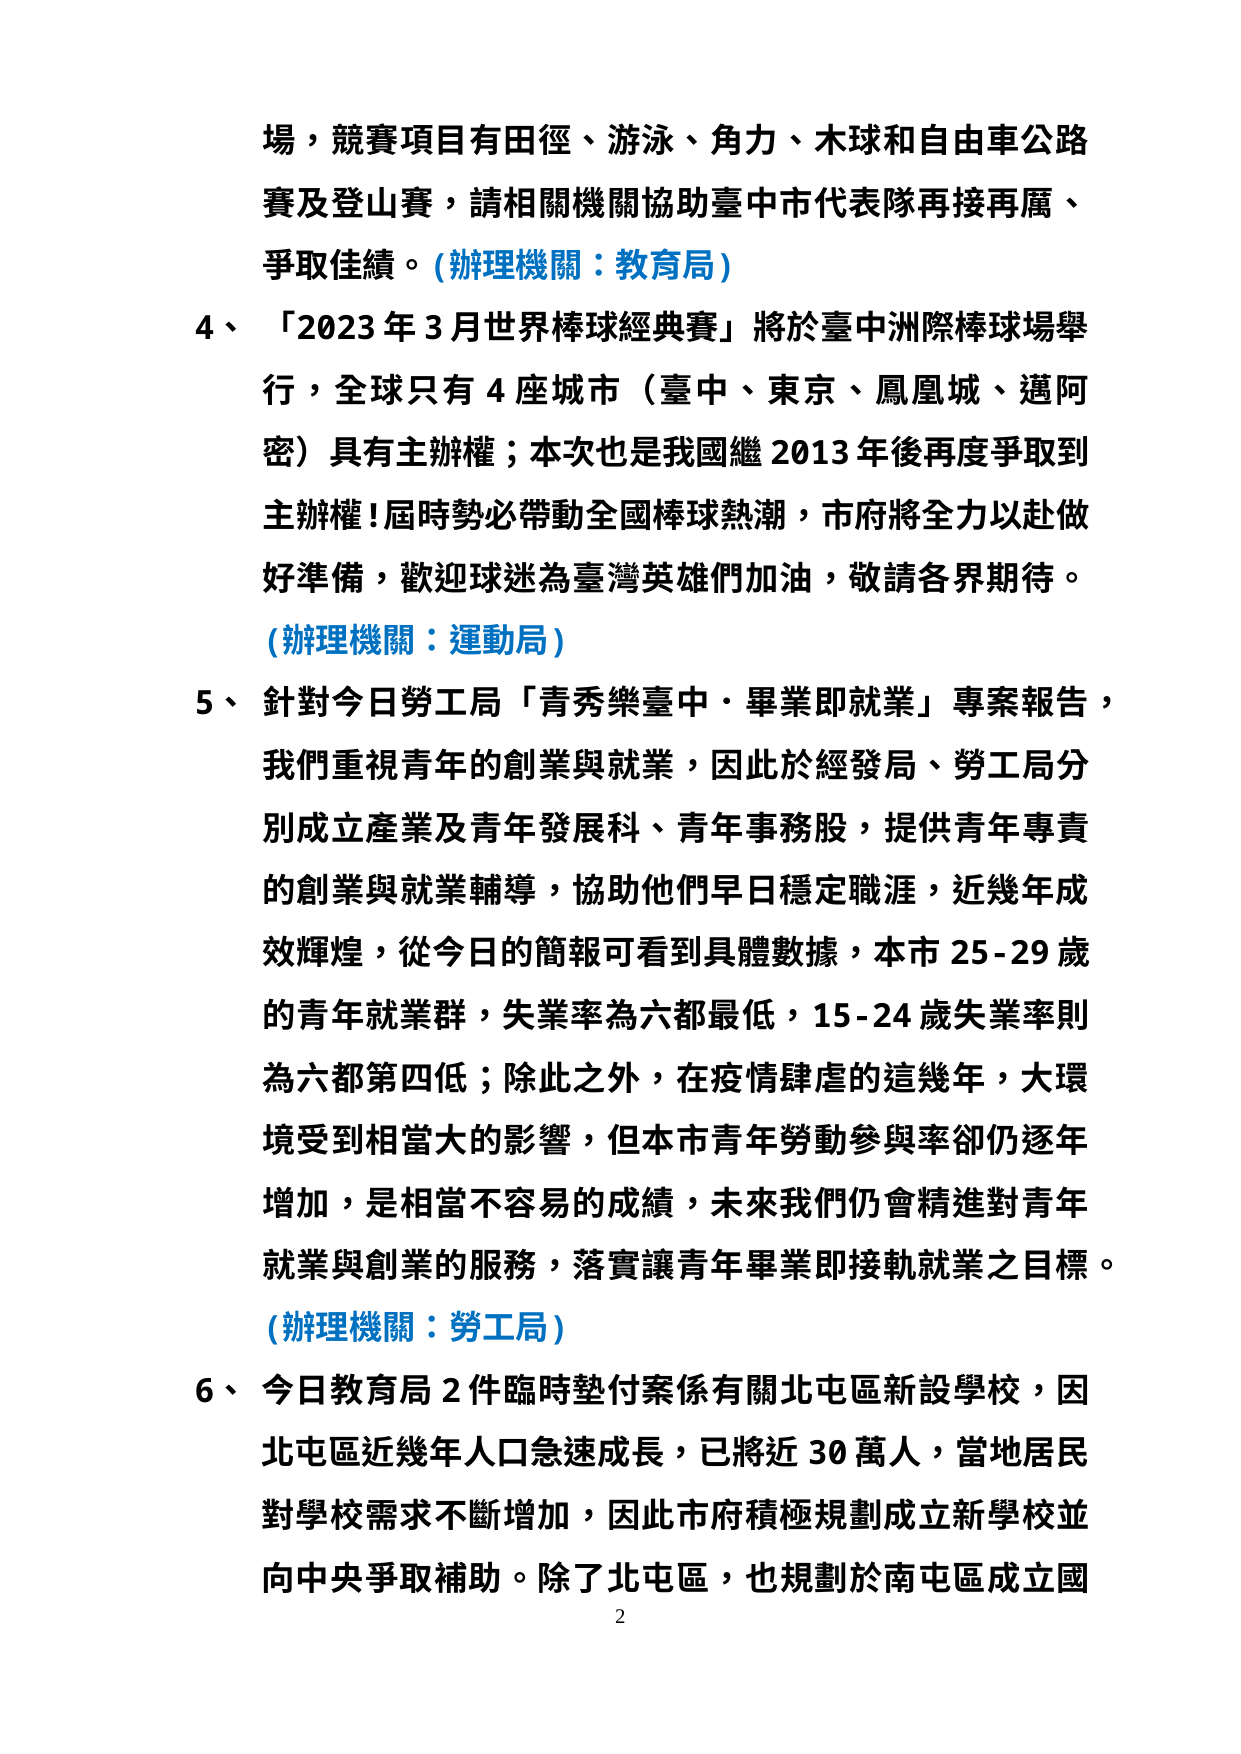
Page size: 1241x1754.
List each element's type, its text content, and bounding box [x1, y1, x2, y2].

list 「2023年3月世界棒球經典賽」將於臺中洲際棒球場舉行，全球只有4座城市（臺中、東京、鳳凰城、邁阿密）具有主辦權；本次也是我國繼2013年後再度爭取到主辦權!屆時勢必帶動全國棒球熱潮，市府將全力以赴做好準備，歡迎球迷為臺灣英雄們加油，敬請各界期待。(辦理機關：運動局) [194, 284, 1090, 659]
list 針對今日勞工局「青秀樂臺中．畢業即就業」專案報告，我們重視青年的創業與就業，因此於經發局、勞工局分別成立產業及青年發展科、青年事務股，提供青年專責的創業與就業輔導，協助他們早日穩定職涯，近幾年成效輝煌，從今日的簡報可看到具體數據，本市25-29歲的青年就業群，失業率為六都最低，15-24歲失業率則為六都第四低；除此之外，在疫情肆虐的這幾年，大環境受到相當大的影響，但本市青年勞動參與率卻仍逐年增加，是相當不容易的成績，未來我們仍會精進對青年就業與創業的服務，落實讓青年畢業即接軌就業之目標。(辦理機關：勞工局) [194, 659, 1090, 1346]
list 「111年全國中等學校運動會」因應疫情分三階段舉行，目前已傳來捷報，第一階段（7月1-6日）空手道、跆拳道、羽球、桌球及輕艇(龍舟)項目，臺中市學校代表隊累計榮獲55金、47銀及49銅，金牌數及總獎牌數暫居全國第一，戰果輝煌；第二階段將於7月15-20日登場，競賽項目有田徑、游泳、角力、木球和自由車公路賽及登山賽，請相關機關協助臺中市代表隊再接再厲、爭取佳績。(辦理機關：教育局) [194, 96, 1090, 284]
list 今日教育局2件臨時墊付案係有關北屯區新設學校，因北屯區近幾年人口急速成長，已將近30萬人，當地居民對學校需求不斷增加，因此市府積極規劃成立新學校並向中央爭取補助。除了北屯區，也規劃於南屯區成立國 [194, 1346, 1090, 1596]
